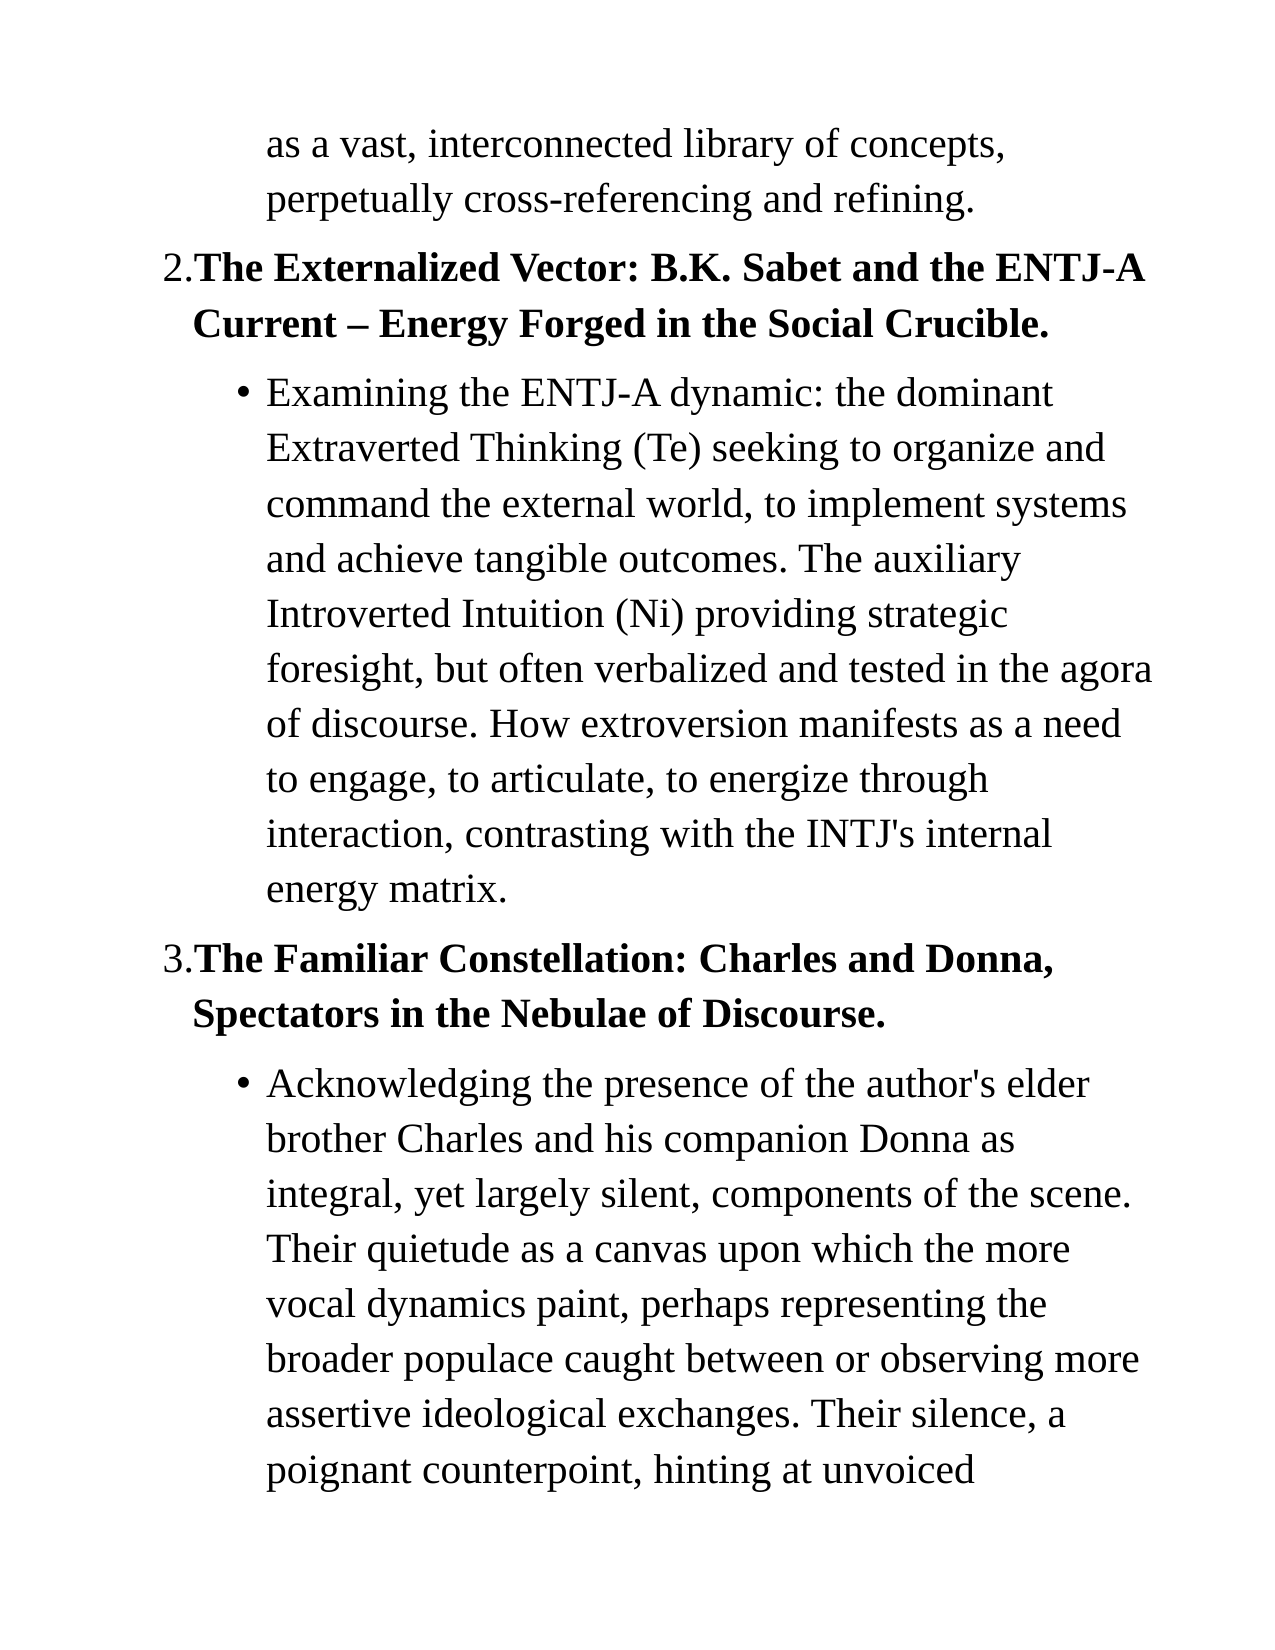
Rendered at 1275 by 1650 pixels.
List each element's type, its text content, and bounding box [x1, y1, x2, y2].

list The Familiar Constellation: Charles and Donna, Spectators in the Nebulae of Discourse. [162, 933, 1157, 1036]
list Examining the ENTJ-A dynamic: the dominant Extraverted Thinking (Te) seeking to organize and command the external world, to implement systems and achieve tangible outcomes. The auxiliary Introverted Intuition (Ni) providing strategic foresight, but often verbalized and tested in the agora of discourse. How extroversion manifests as a need to engage, to articulate, to energize through interaction, contrasting with the INTJ's internal energy matrix. [236, 368, 1157, 912]
list Acknowledging the presence of the author's elder brother Charles and his companion Donna as integral, yet largely silent, components of the scene. Their quietude as a canvas upon which the more vocal dynamics paint, perhaps representing the broader populace caught between or observing more assertive ideological exchanges. Their silence, a poignant counterpoint, hinting at unvoiced [236, 1058, 1157, 1492]
list as a vast, interconnected library of concepts, perpetually cross-referencing and refining. [236, 118, 1157, 221]
list The Externalized Vector: B.K. Sabet and the ENTJ-A Current – Energy Forged in the Social Crucible. [162, 243, 1157, 346]
